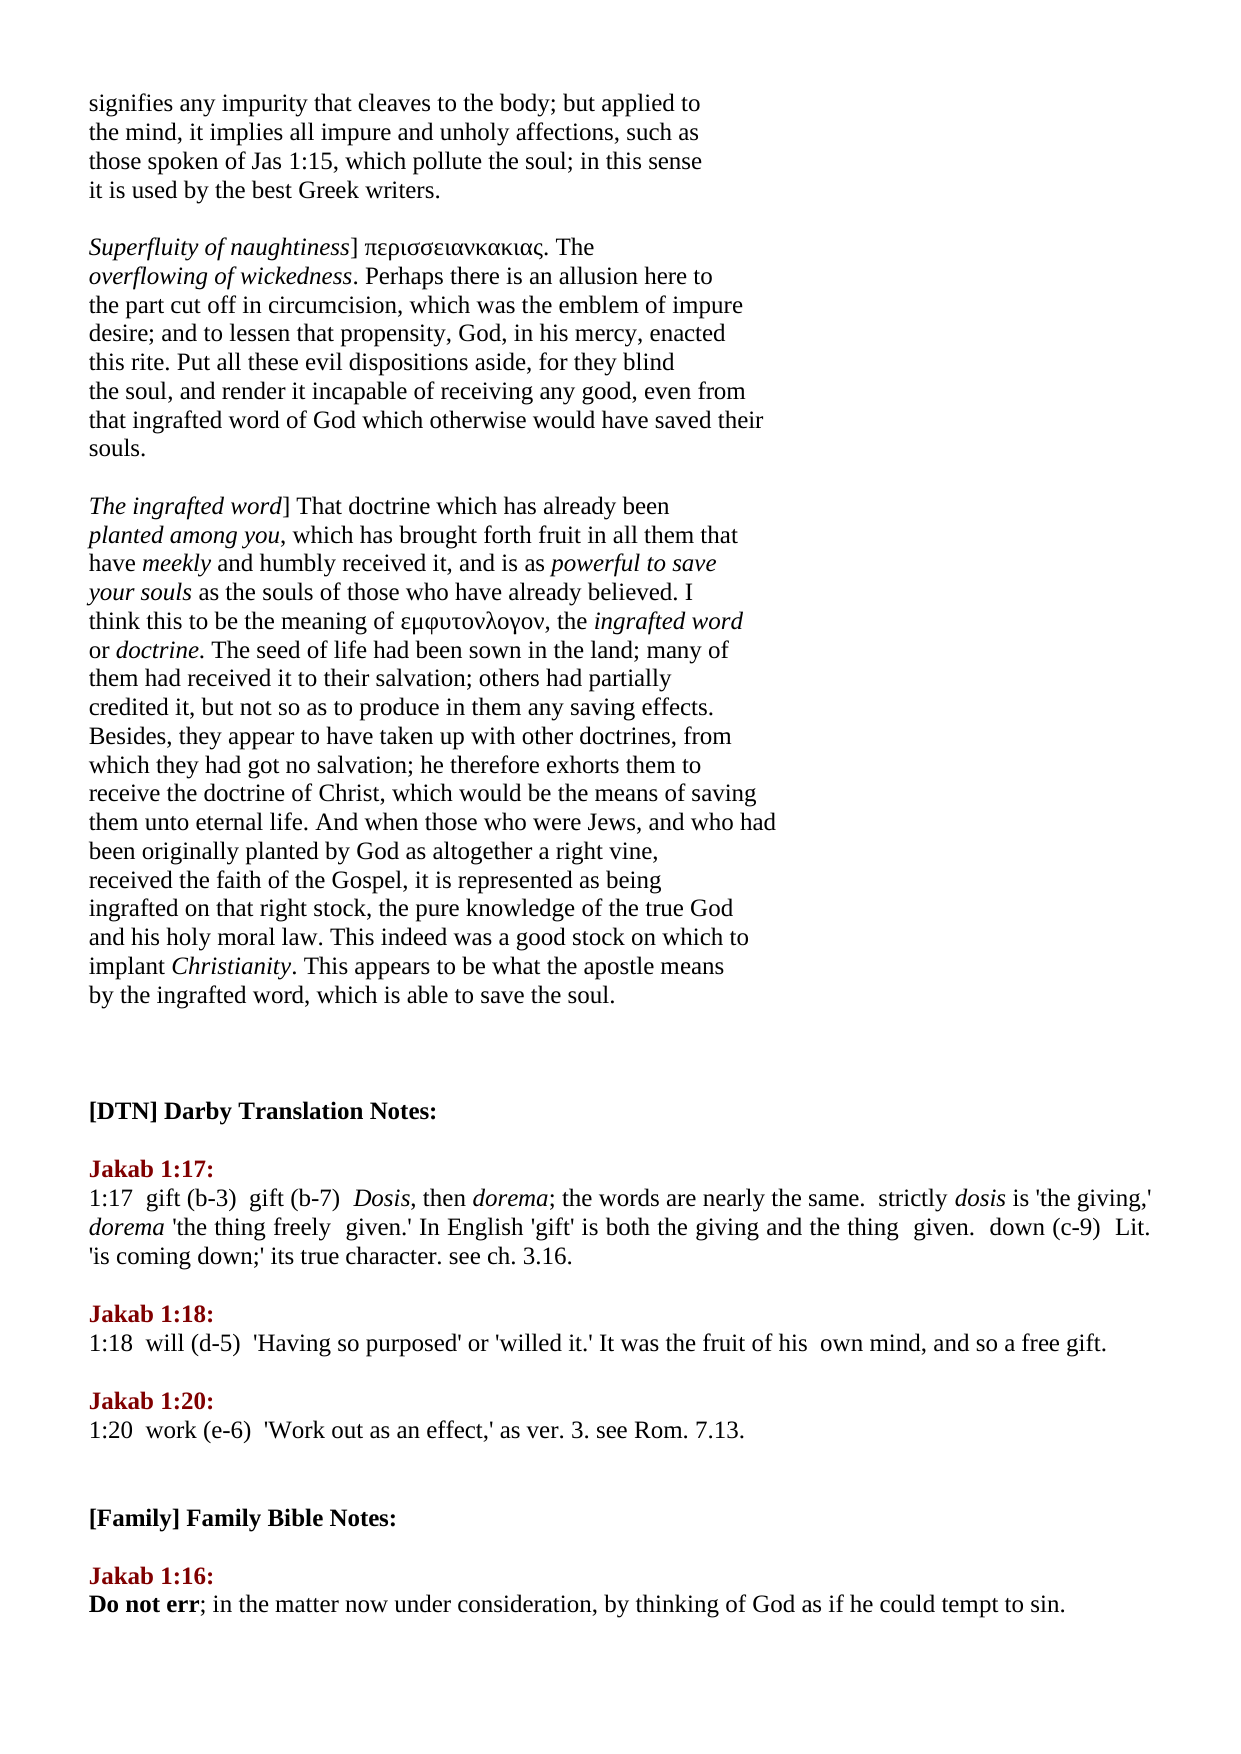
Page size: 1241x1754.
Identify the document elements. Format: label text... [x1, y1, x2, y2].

text signifies any impurity that cleaves to the body; but applied to the mind, it implies all impure and unholy affections, such as those spoken of Jas 1:15, which pollute the soul; in this sense it is used by the best Greek writers. Superfluity of naughtiness] περισσειανκακιας. The overflowing of wickedness. Perhaps there is an allusion here to the part cut off in circumcision, which was the emblem of impure desire; and to lessen that propensity, God, in his mercy, enacted this rite. Put all these evil dispositions aside, for they blind the soul, and render it incapable of receiving any good, even from that ingrafted word of God which otherwise would have saved their souls. The ingrafted word] That doctrine which has already been planted among you, which has brought forth fruit in all them that have meekly and humbly received it, and is as powerful to save your souls as the souls of those who have already believed. I think this to be the meaning of εμφυτονλογον, the ingrafted word or doctrine. The seed of life had been sown in the land; many of them had received it to their salvation; others had partially credited it, but not so as to produce in them any saving effects. Besides, they appear to have taken up with other doctrines, from which they had got no salvation; he therefore exhorts them to receive the doctrine of Christ, which would be the means of saving them unto eternal life. And when those who were Jews, and who had been originally planted by God as altogether a right vine, received the faith of the Gospel, it is represented as being ingrafted on that right stock, the pure knowledge of the true God and his holy moral law. This indeed was a good stock on which to implant Christianity. This appears to be what the apostle means by the ingrafted word, which is able to save the soul. [88, 88, 1152, 1037]
text [DTN] Darby Translation Notes: [88, 1096, 1152, 1125]
text Jakab 1:20: [88, 1386, 1152, 1415]
text Jakab 1:16: [88, 1561, 1152, 1589]
text 1:18 will (d-5) 'Having so purposed' or 'willed it.' It was the fruit of his own mind, and so a free gift. [88, 1328, 1152, 1357]
text Jakab 1:18: [88, 1299, 1152, 1328]
text Do not err; in the matter now under consideration, by thinking of God as if he could tempt to sin. [88, 1589, 1152, 1618]
text 1:17 gift (b-3) gift (b-7) Dosis, then dorema; the words are nearly the same. strictly dosis is 'the giving,' dorema 'the thing freely given.' In English 'gift' is both the giving and the thing given. down (c-9) Lit. 'is coming down;' its true character. see ch. 3.16. [88, 1183, 1152, 1269]
text Jakab 1:17: [88, 1154, 1152, 1183]
text [Family] Family Bible Notes: [88, 1503, 1152, 1531]
text 1:20 work (e-6) 'Work out as an effect,' as ver. 3. see Rom. 7.13. [88, 1415, 1152, 1443]
